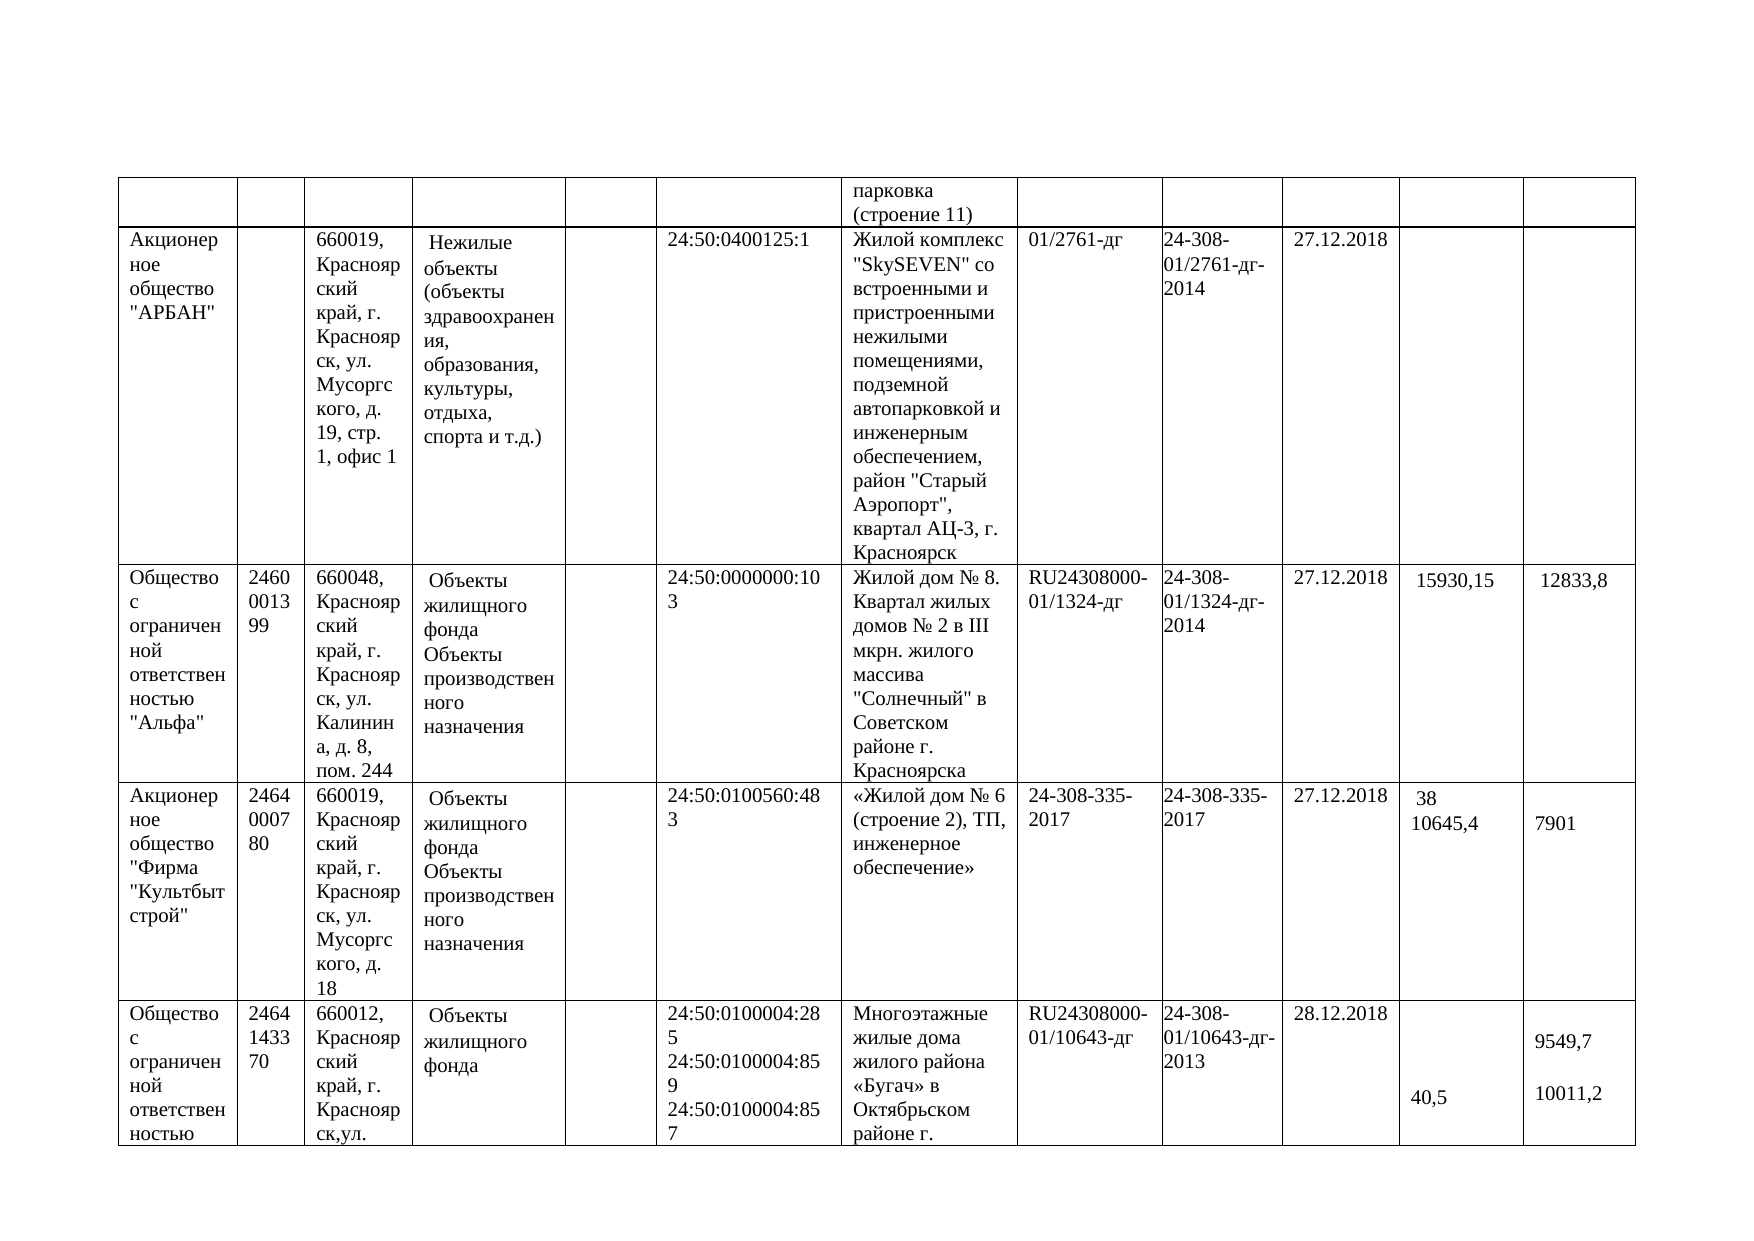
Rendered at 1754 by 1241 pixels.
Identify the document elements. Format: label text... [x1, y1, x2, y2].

table_cell 660019, Красноярский край, г. Красноярск, ул. Мусоргского, д. 18 [305, 783, 412, 999]
table_cell Жилой дом № 8. Квартал жилых домов № 2 в III мкрн. жилого массива "Солнечный" в Советском районе г. Красноярска [842, 565, 1017, 782]
table_cell RU24308000-01/10643-дг [1018, 1001, 1162, 1145]
table_cell [657, 178, 841, 226]
table_cell 24:50:0000000:103 [657, 565, 841, 782]
table_cell 2464143370 [238, 1001, 304, 1145]
table_cell 24-308-335-2017 [1018, 783, 1162, 999]
table_cell [566, 1001, 656, 1145]
table_cell [1524, 178, 1635, 226]
table_cell 24-308-01/10643-дг-2013 [1163, 1001, 1282, 1145]
table_cell Объекты жилищного фонда Объекты производственного назначения [413, 783, 565, 999]
table_cell 7901 [1524, 783, 1635, 999]
table_cell Нежилые объекты (объекты здравоохранения, образования, культуры, отдыха, спорта и т.д.) [413, 228, 565, 564]
table_cell [1283, 178, 1399, 226]
table_cell 24:50:0400125:1 [657, 228, 841, 564]
table_cell 24-308-335-2017 [1163, 783, 1282, 999]
table_cell 24-308-01/2761-дг-2014 [1163, 228, 1282, 564]
table_cell 660048, Красноярский край, г. Красноярск, ул. Калинина, д. 8, пом. 244 [305, 565, 412, 782]
table_cell 01/2761-дг [1018, 228, 1162, 564]
table_cell Общество с ограниченной ответственностью [119, 1001, 237, 1145]
table_cell [566, 783, 656, 999]
table_cell Акционерное общество "АРБАН" [119, 228, 237, 564]
table_cell 660019, Красноярский край, г. Красноярск, ул. Мусоргского, д. 19, стр. 1, офис 1 [305, 228, 412, 564]
table_cell [305, 178, 412, 226]
table_cell [566, 565, 656, 782]
table_cell 27.12.2018 [1283, 228, 1399, 564]
table_cell 2460001399 [238, 565, 304, 782]
table_cell Объекты жилищного фонда [413, 1001, 565, 1145]
table_cell 38 10645,4 [1400, 783, 1523, 999]
table_cell 40,5 [1400, 1001, 1523, 1145]
table_cell [238, 178, 304, 226]
table_cell Акционерное общество "Фирма "Культбытстрой" [119, 783, 237, 999]
table_cell 24:50:0100560:483 [657, 783, 841, 999]
table_cell 2464000780 [238, 783, 304, 999]
table_cell Общество с ограниченной ответственностью "Альфа" [119, 565, 237, 782]
table_cell RU24308000-01/1324-дг [1018, 565, 1162, 782]
table_cell [1018, 178, 1162, 226]
table_cell 27.12.2018 [1283, 565, 1399, 782]
table_cell Жилой комплекс "SkySEVEN" со встроенными и пристроенными нежилыми помещениями, подземной автопарковкой и инженерным обеспечением, район "Старый Аэропорт", квартал АЦ-3, г. Красноярск [842, 228, 1017, 564]
table_cell [1163, 178, 1282, 226]
table_cell 12833,8 [1524, 565, 1635, 782]
table_cell [566, 178, 656, 226]
table_cell Многоэтажные жилые дома жилого района «Бугач» в Октябрьском районе г. [842, 1001, 1017, 1145]
table_cell Объекты жилищного фонда Объекты производственного назначения [413, 565, 565, 782]
table_cell [1400, 178, 1523, 226]
table_cell 28.12.2018 [1283, 1001, 1399, 1145]
table_cell 15930,15 [1400, 565, 1523, 782]
table_cell [566, 228, 656, 564]
table_cell 24:50:0100004:285 24:50:0100004:859 24:50:0100004:857 [657, 1001, 841, 1145]
table_cell 9549,7 10011,2 [1524, 1001, 1635, 1145]
table_cell 27.12.2018 [1283, 783, 1399, 999]
table_cell 660012, Красноярский край, г. Красноярск,ул. [305, 1001, 412, 1145]
table_cell [1400, 228, 1523, 564]
table_cell 24-308-01/1324-дг-2014 [1163, 565, 1282, 782]
table_cell «Жилой дом № 6 (строение 2), ТП, инженерное обеспечение» [842, 783, 1017, 999]
table_cell [1524, 228, 1635, 564]
table_cell [413, 178, 565, 226]
table_cell парковка (строение 11) [842, 178, 1017, 226]
table_cell [119, 178, 237, 226]
table_cell [238, 228, 304, 564]
